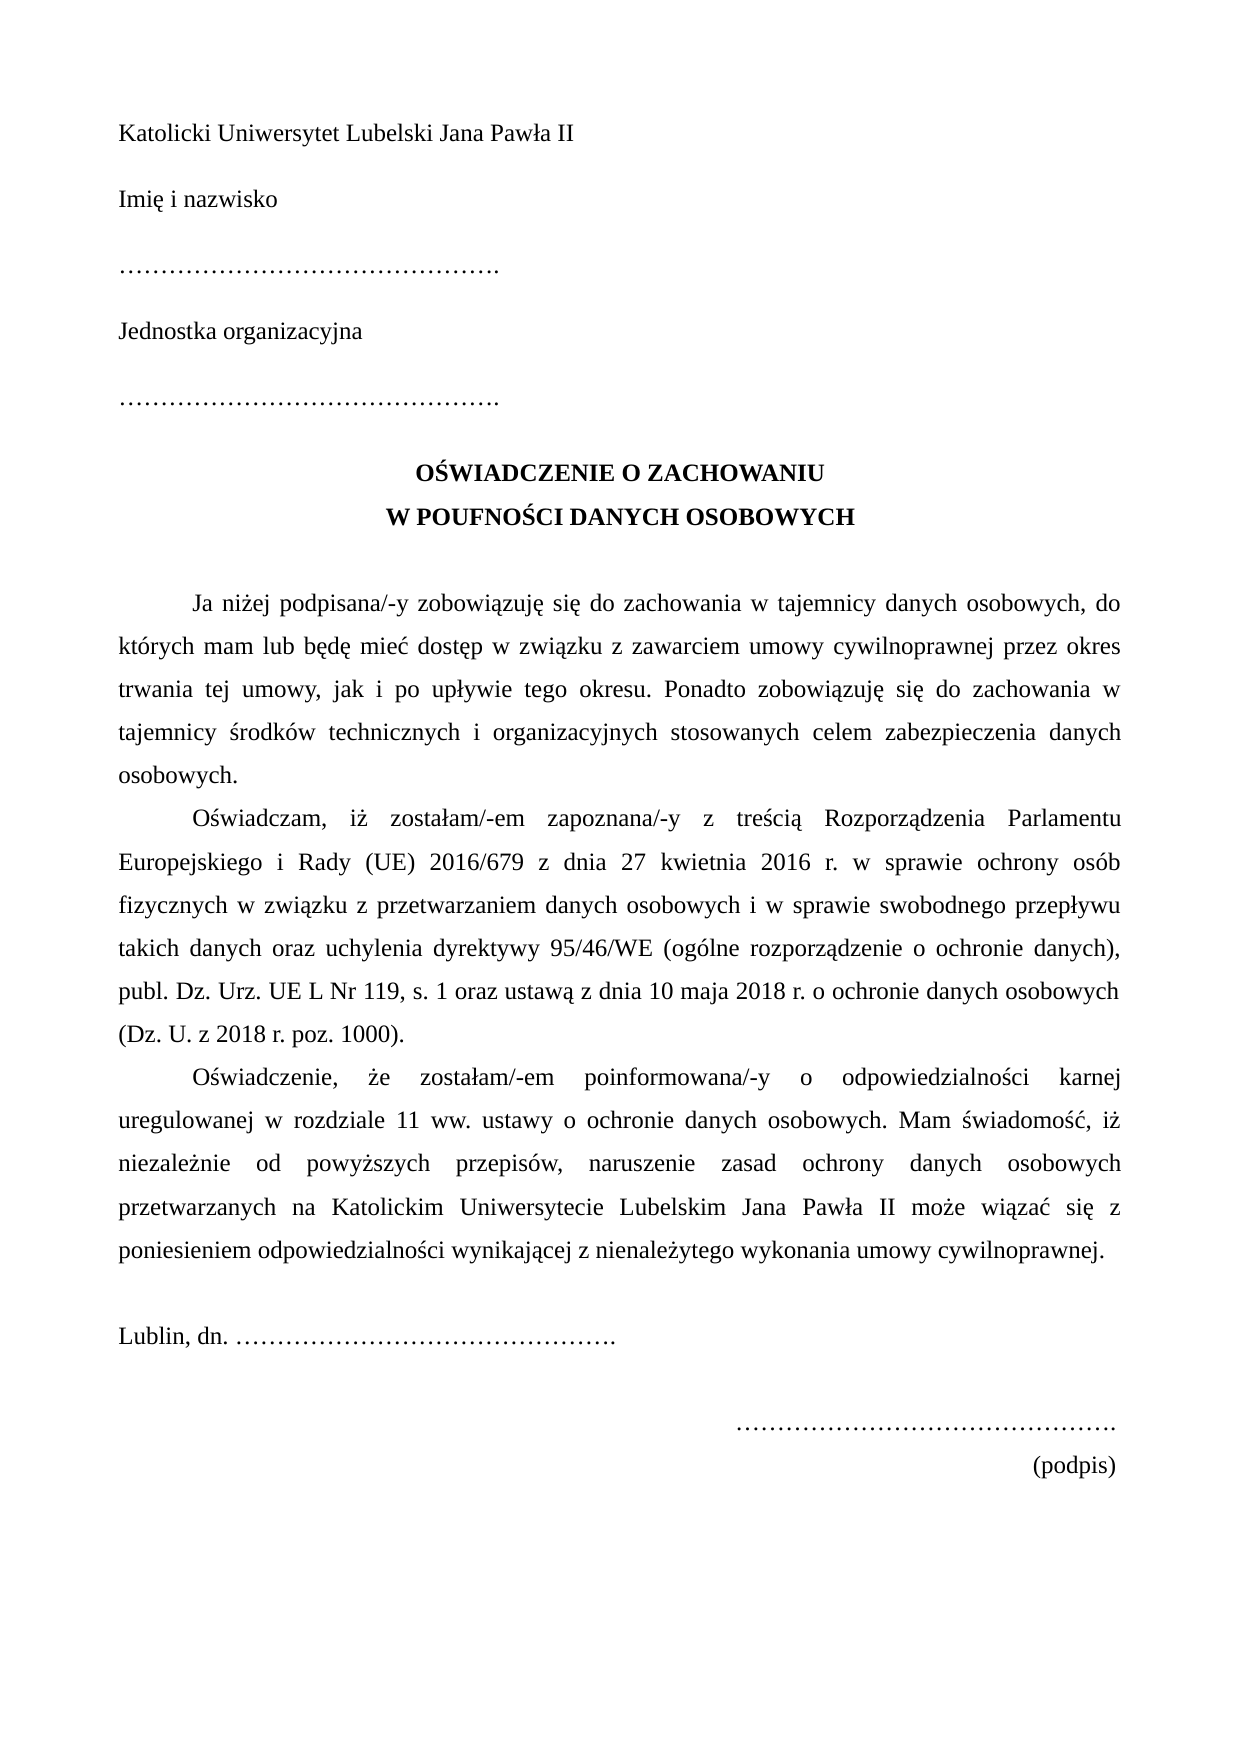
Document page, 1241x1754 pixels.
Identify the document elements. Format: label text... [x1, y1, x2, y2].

text Jednostka organizacyjna [118, 316, 1122, 345]
text Oświadczenie, że zostałam/-em poinformowana/-y o odpowiedzialności karnej uregulowanej w rozdziale 11 ww. ustawy o ochronie danych osobowych. Mam świadomość, iż niezależnie od powyższych przepisów, naruszenie zasad ochrony danych osobowych przetwarzanych na Katolickim Uniwersytecie Lubelskim Jana Pawła II może wiązać się z poniesieniem odpowiedzialności wynikającej z nienależytego wykonania umowy cywilnoprawnej. [118, 1062, 1122, 1263]
text Imię i nazwisko [118, 184, 1122, 213]
text ………………………………………. [118, 1407, 1122, 1436]
text OŚWIADCZENIE O ZACHOWANIU [118, 458, 1122, 487]
text Lublin, dn. ………………………………………. [118, 1321, 1122, 1350]
text (podpis) [118, 1450, 1122, 1479]
text ………………………………………. [118, 250, 1122, 279]
text Ja niżej podpisana/-y zobowiązuję się do zachowania w tajemnicy danych osobowych, do których mam lub będę mieć dostęp w związku z zawarciem umowy cywilnoprawnej przez okres trwania tej umowy, jak i po upływie tego okresu. Ponadto zobowiązuję się do zachowania w tajemnicy środków technicznych i organizacyjnych stosowanych celem zabezpieczenia danych osobowych. [118, 588, 1122, 789]
text ………………………………………. [118, 382, 1122, 411]
text W POUFNOŚCI DANYCH OSOBOWYCH [118, 502, 1122, 530]
text Katolicki Uniwersytet Lubelski Jana Pawła II [118, 118, 1122, 147]
text Oświadczam, iż zostałam/-em zapoznana/-y z treścią Rozporządzenia Parlamentu Europejskiego i Rady (UE) 2016/679 z dnia 27 kwietnia 2016 r. w sprawie ochrony osób fizycznych w związku z przetwarzaniem danych osobowych i w sprawie swobodnego przepływu takich danych oraz uchylenia dyrektywy 95/46/WE (ogólne rozporządzenie o ochronie danych), publ. Dz. Urz. UE L Nr 119, s. 1 oraz ustawą z dnia 10 maja 2018 r. o ochronie danych osobowych (Dz. U. z 2018 r. poz. 1000). [118, 803, 1122, 1048]
